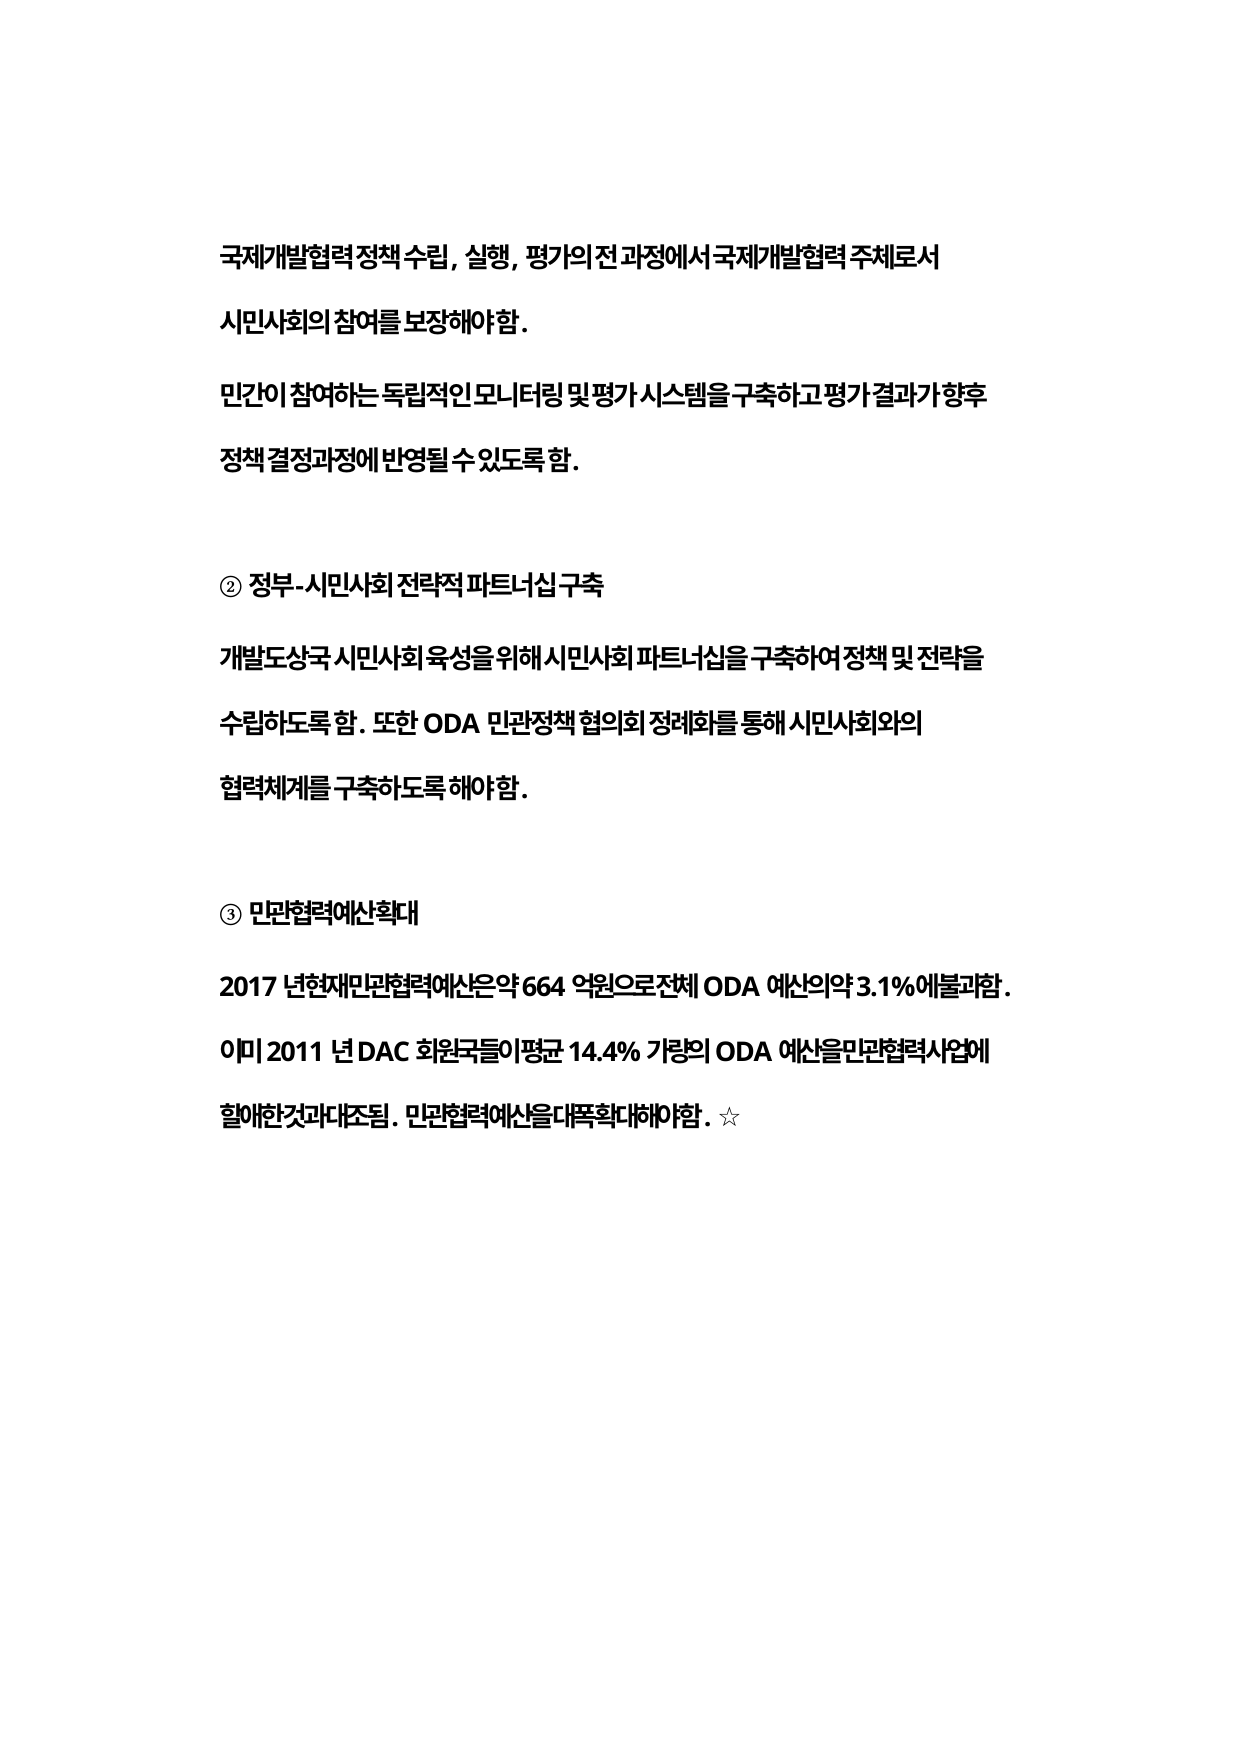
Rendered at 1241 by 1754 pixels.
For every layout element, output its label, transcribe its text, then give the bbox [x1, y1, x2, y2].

text 2017년 현재 민관협력 예산은 약 664억원으로 전체 ODA 예산의 약 3.1%에 불과함. 이미 2011년 DAC 회원국들이 평균 14.4% 가량의 ODA 예산을 민관협력 사업에 할애한 것과 대조됨. 민관협력 예산을 대폭 확대해야 함. ☆ [219, 965, 1021, 1134]
text ② 정부-시민사회 전략적 파트너십 구축 [219, 564, 1021, 603]
text 개발도상국 시민사회 육성을 위해 시민사회 파트너십을 구축하여 정책 및 전략을 수립하도록 함. 또한 ODA 민관정책 협의회 정례화를 통해 시민사회와의 협력체계를 구축하도록 해야 함. [219, 637, 1021, 806]
text ③ 민관협력 예산 확대 [219, 892, 1021, 931]
text 국제개발협력 정책 수립, 실행, 평가의 전 과정에서 국제개발협력 주체로서 시민사회의 참여를 보장해야 함. [219, 236, 1021, 341]
text 민간이 참여하는 독립적인 모니터링 및 평가 시스템을 구축하고 평가 결과가 향후 정책 결정과정에 반영될 수 있도록 함. [219, 374, 1021, 478]
